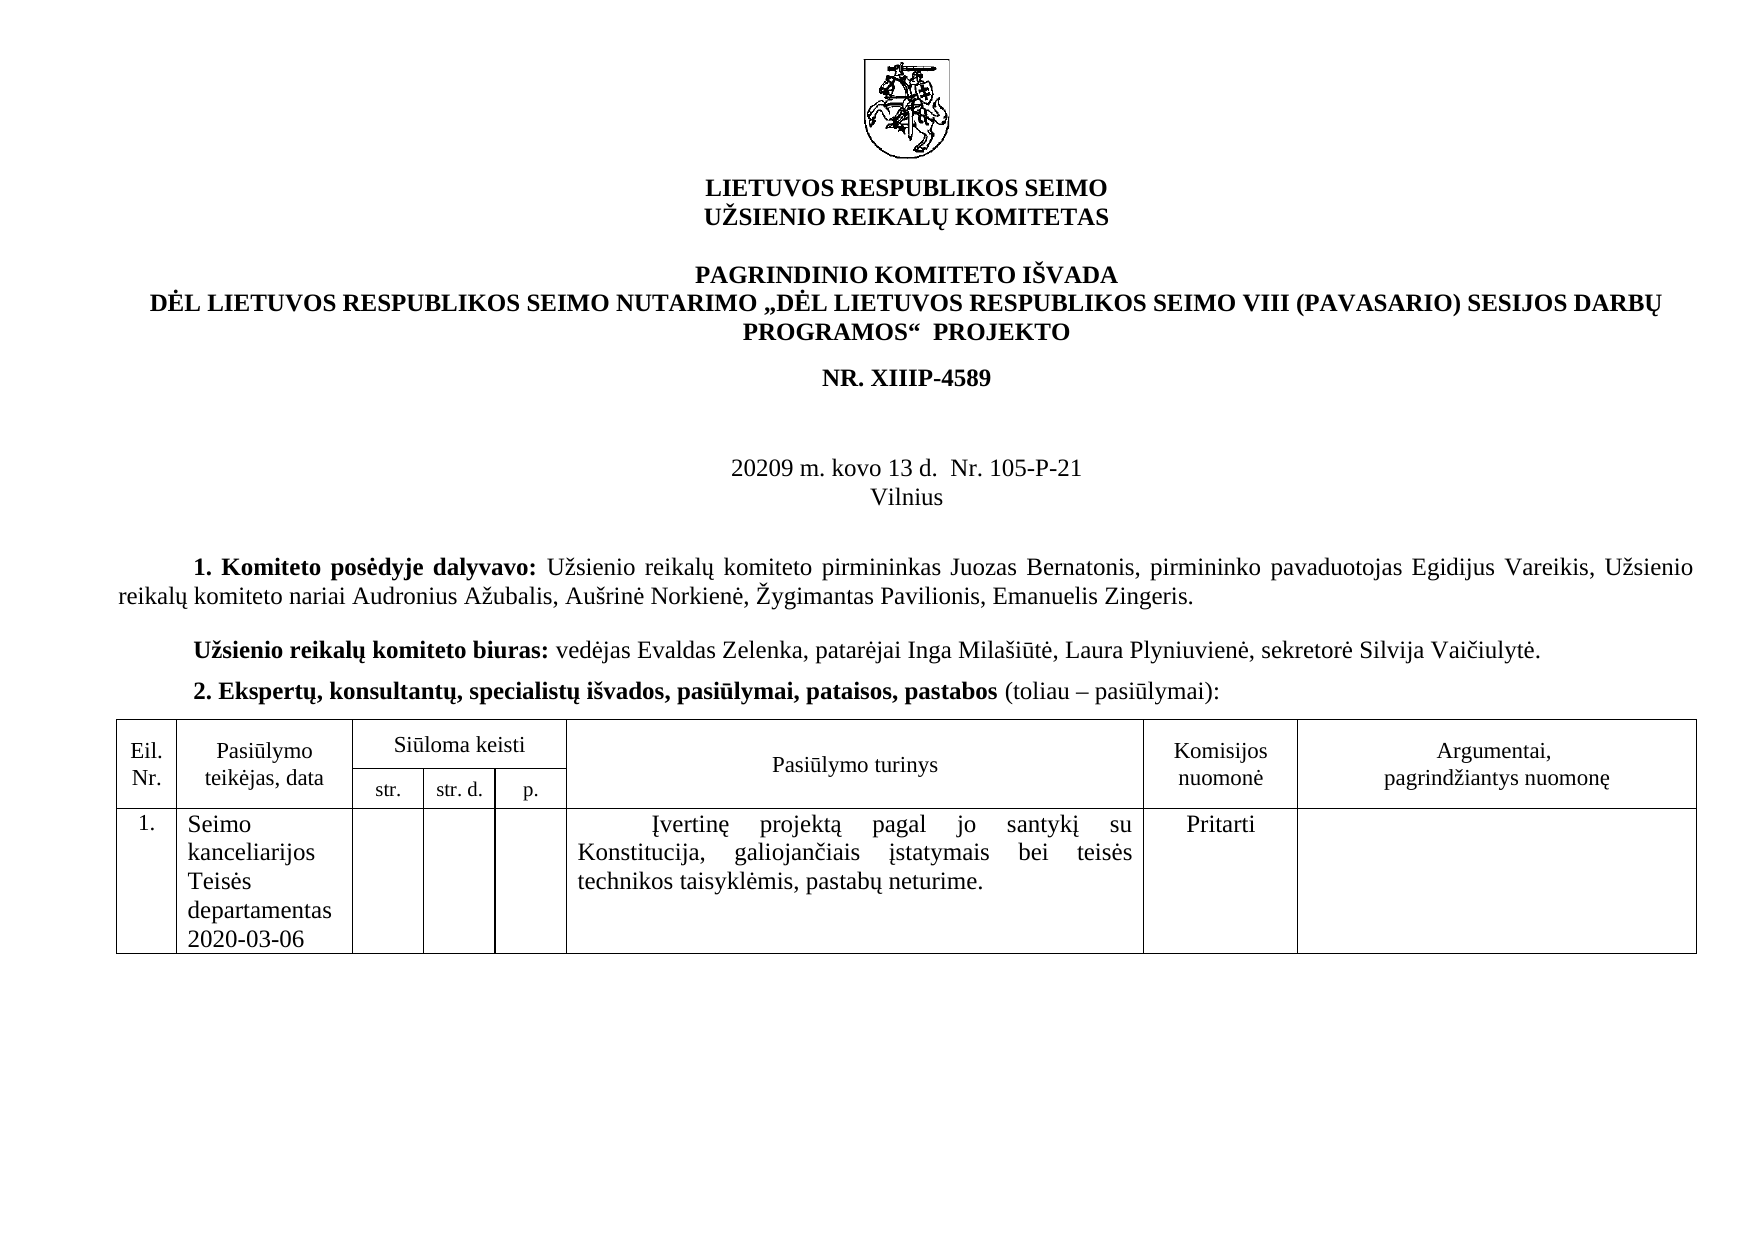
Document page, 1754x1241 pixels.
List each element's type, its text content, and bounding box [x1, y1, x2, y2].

table_header Pasiūlymo turinys [567, 720, 1143, 808]
text PAGRINDINIO KOMITETO IŠVADA [118, 260, 1695, 288]
table_cell str. d. [424, 769, 494, 808]
table_cell Įvertinę projektą pagal jo santykį su Konstitucija, galiojančiais įstatymais bei teisės technikos taisyklėmis, pastabų neturime. [567, 809, 1143, 952]
table_cell Seimo kanceliarijos Teisės departamentas 2020-03-06 [177, 809, 352, 952]
table_cell p. [496, 769, 566, 808]
table_cell str. [353, 769, 423, 808]
text DĖL LIETUVOS RESPUBLIKOS SEIMO NUTARIMO „DĖL LIETUVOS RESPUBLIKOS SEIMO VIII (PAVASARIO) SESIJOS DARBŲ PROGRAMOS“ PROJEKTO [118, 288, 1695, 346]
text 20209 m. kovo 13 d. Nr. 105-P-21 [118, 453, 1695, 482]
table_cell 1. [117, 809, 176, 952]
table_cell [353, 809, 423, 952]
text LIETUVOS RESPUBLIKOS SEIMO [118, 173, 1695, 202]
text Vilnius [118, 482, 1695, 511]
table_header Eil. Nr. [117, 720, 176, 808]
table_cell [1298, 809, 1696, 952]
table_header Pasiūlymo teikėjas, data [177, 720, 352, 808]
text 2. Ekspertų, konsultantų, specialistų išvados, pasiūlymai, pataisos, pastabos (toliau – pasiūlymai): [118, 676, 1695, 705]
text UŽSIENIO REIKALŲ KOMITETAS [118, 202, 1695, 231]
table_cell [496, 809, 566, 952]
table_cell [424, 809, 494, 952]
table_header Argumentai, pagrindžiantys nuomonę [1298, 720, 1696, 808]
table_header Siūloma keisti [353, 720, 566, 768]
table_header Komisijos nuomonė [1144, 720, 1297, 808]
text nr. xiiip-4589 [118, 363, 1695, 391]
text Užsienio reikalų komiteto biuras: vedėjas Evaldas Zelenka, patarėjai Inga Milašiūtė, Laura Plyniuvienė, sekretorė Silvija Vaičiulytė. [118, 635, 1695, 663]
text 1. Komiteto posėdyje dalyvavo: Užsienio reikalų komiteto pirmininkas Juozas Bernatonis, pirmininko pavaduotojas Egidijus Vareikis, Užsienio reikalų komiteto nariai Audronius Ažubalis, Aušrinė Norkienė, Žygimantas Pavilionis, Emanuelis Zingeris. [118, 552, 1695, 610]
table_cell Pritarti [1144, 809, 1297, 952]
